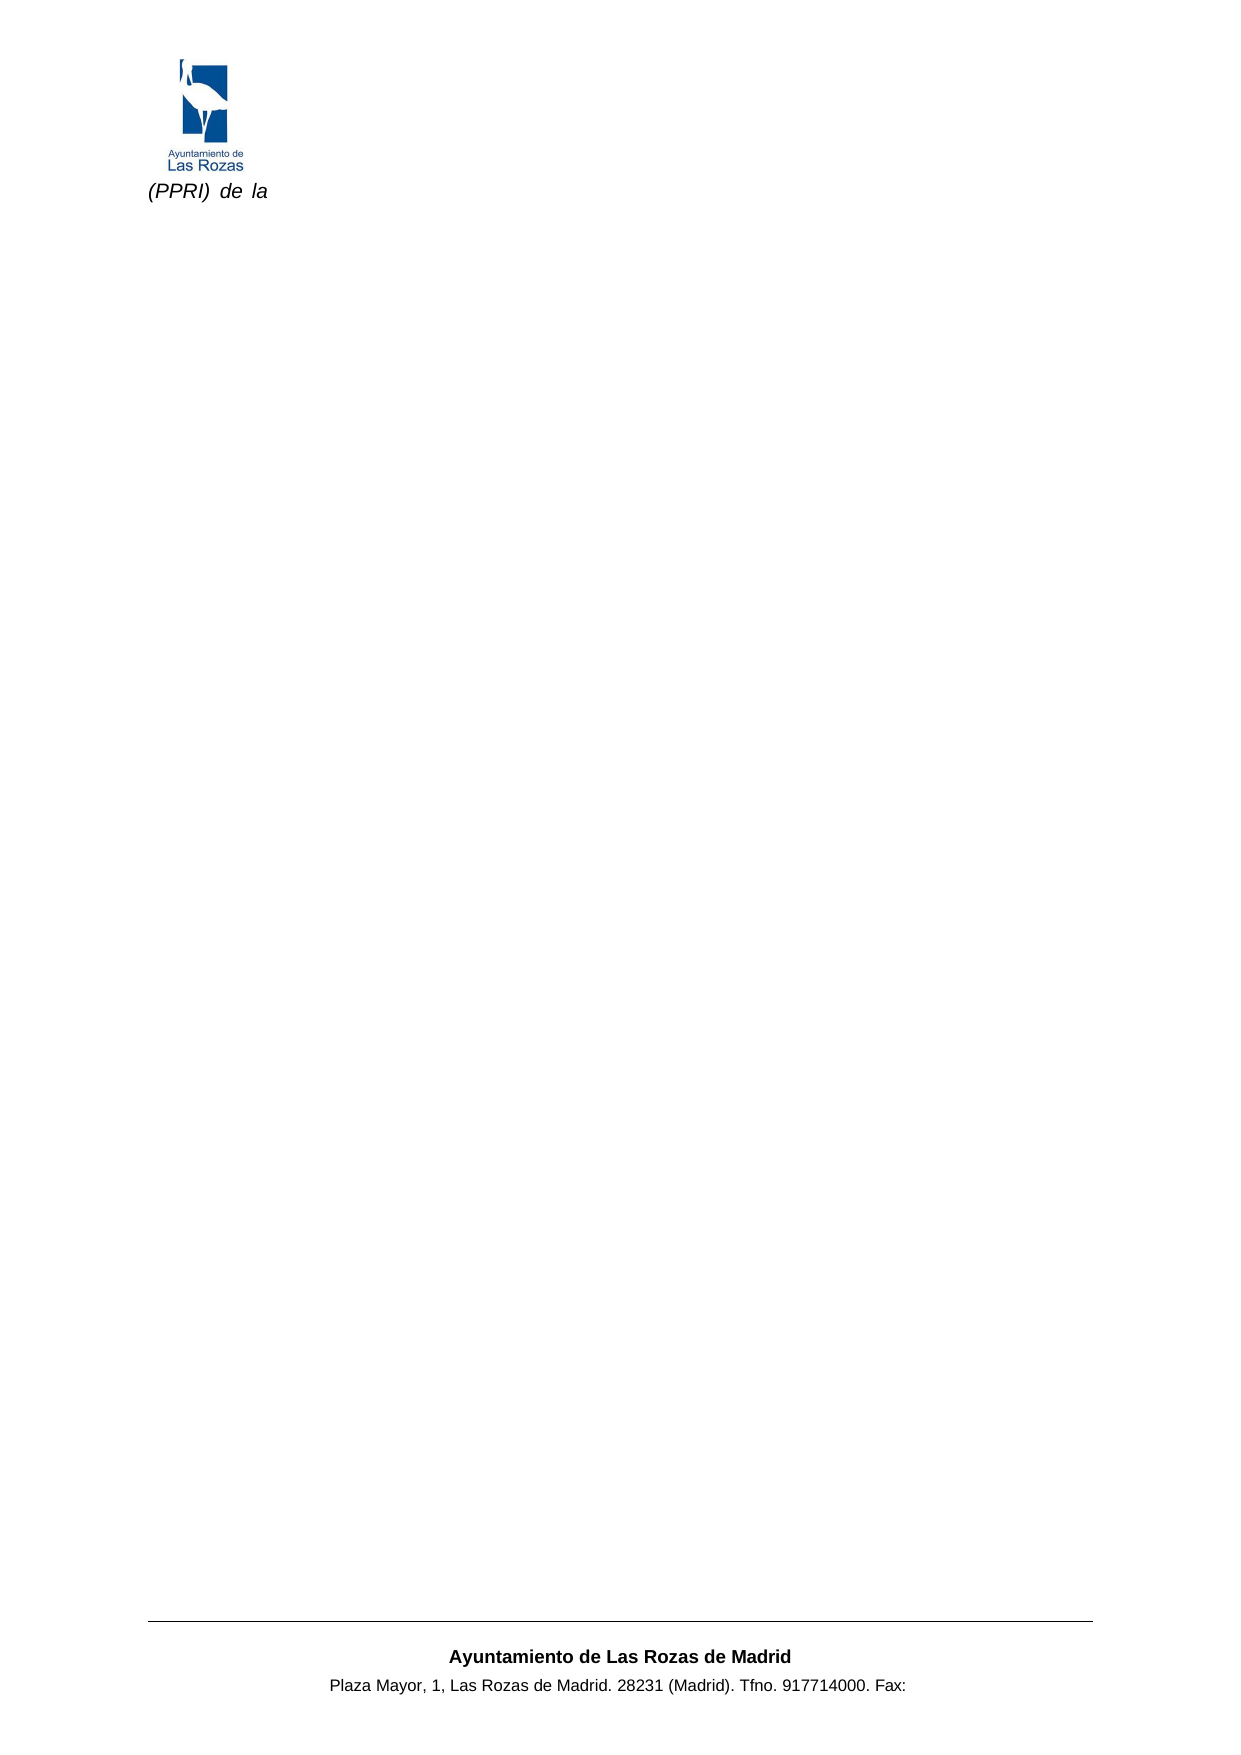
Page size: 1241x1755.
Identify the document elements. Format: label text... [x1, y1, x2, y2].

text (PPRI) de la [148, 179, 1090, 203]
